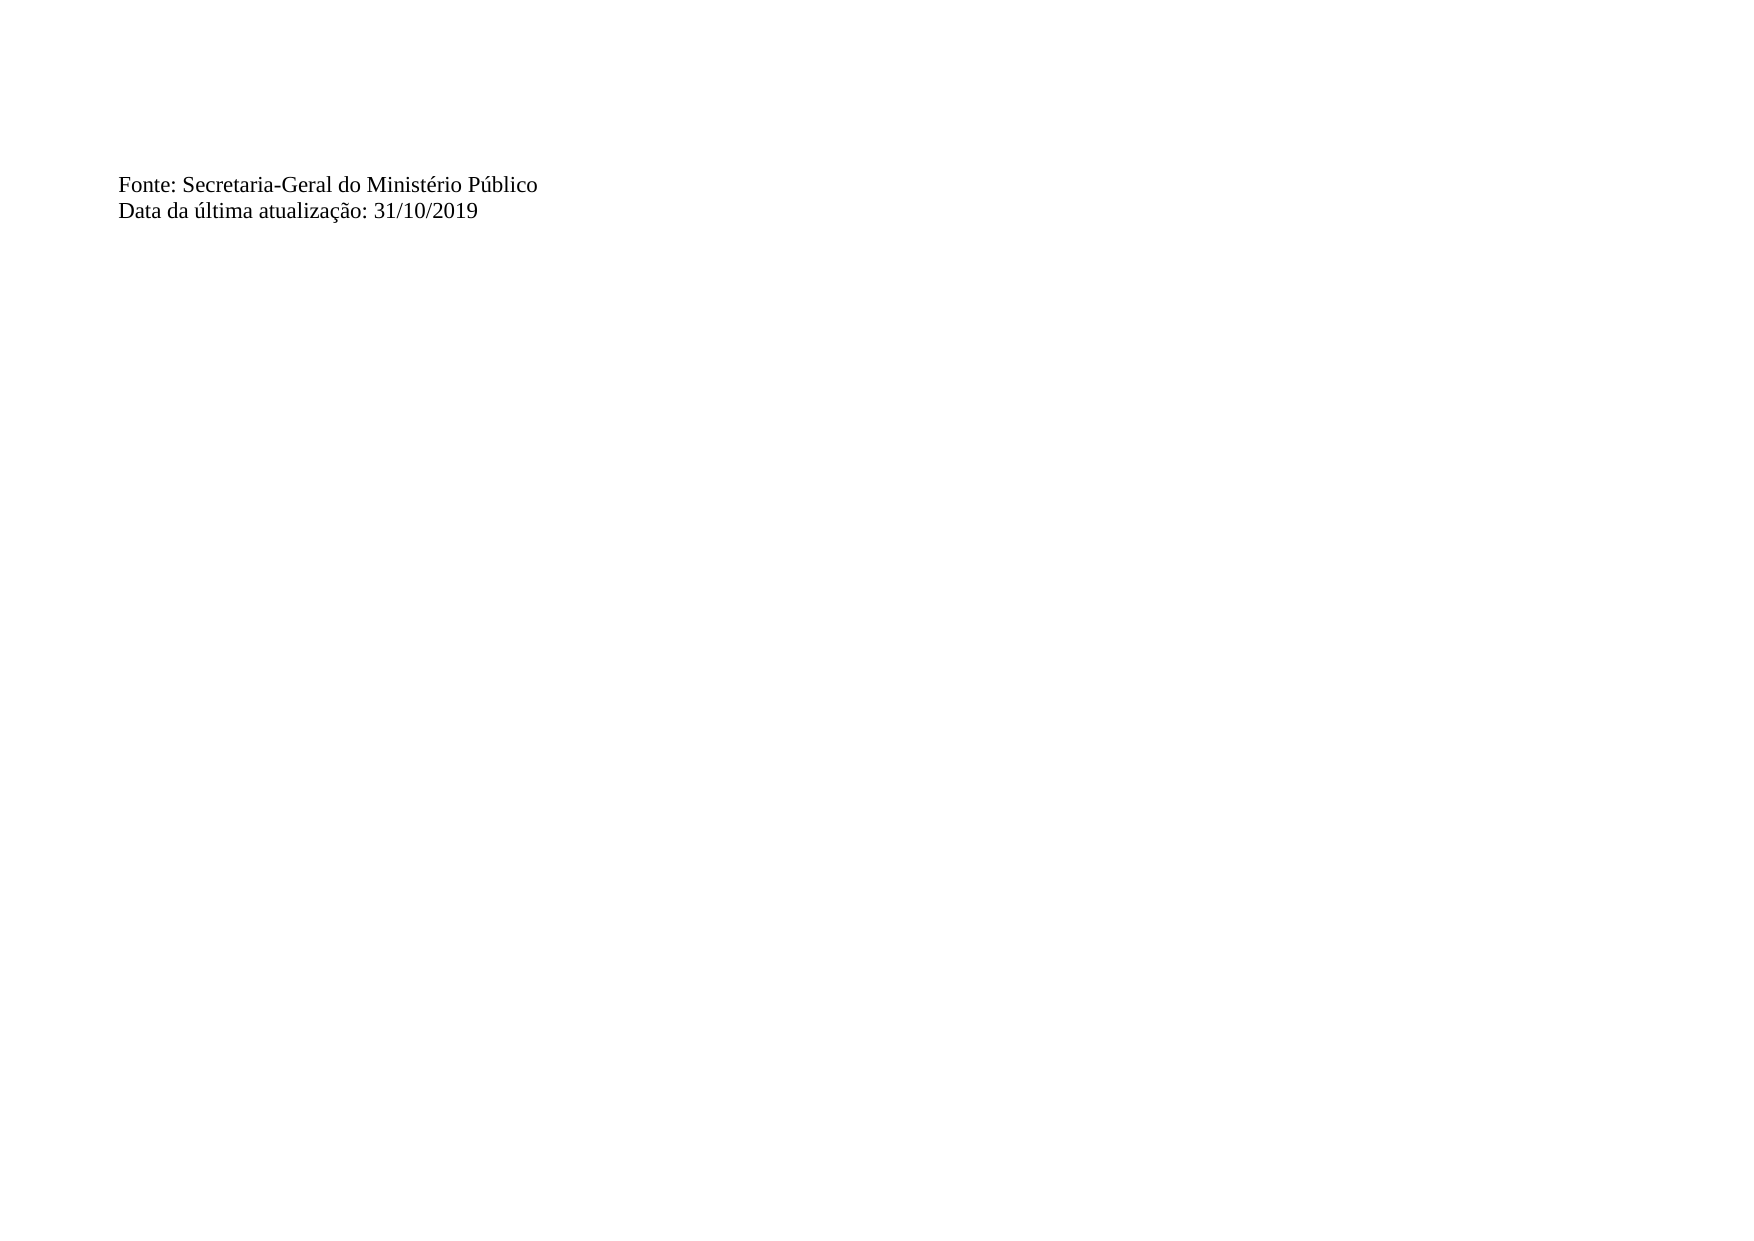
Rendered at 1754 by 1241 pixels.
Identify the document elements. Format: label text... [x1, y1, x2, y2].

text Data da última atualização: 31/10/2019 [118, 197, 1636, 223]
text Fonte: Secretaria-Geral do Ministério Público [118, 171, 1636, 197]
